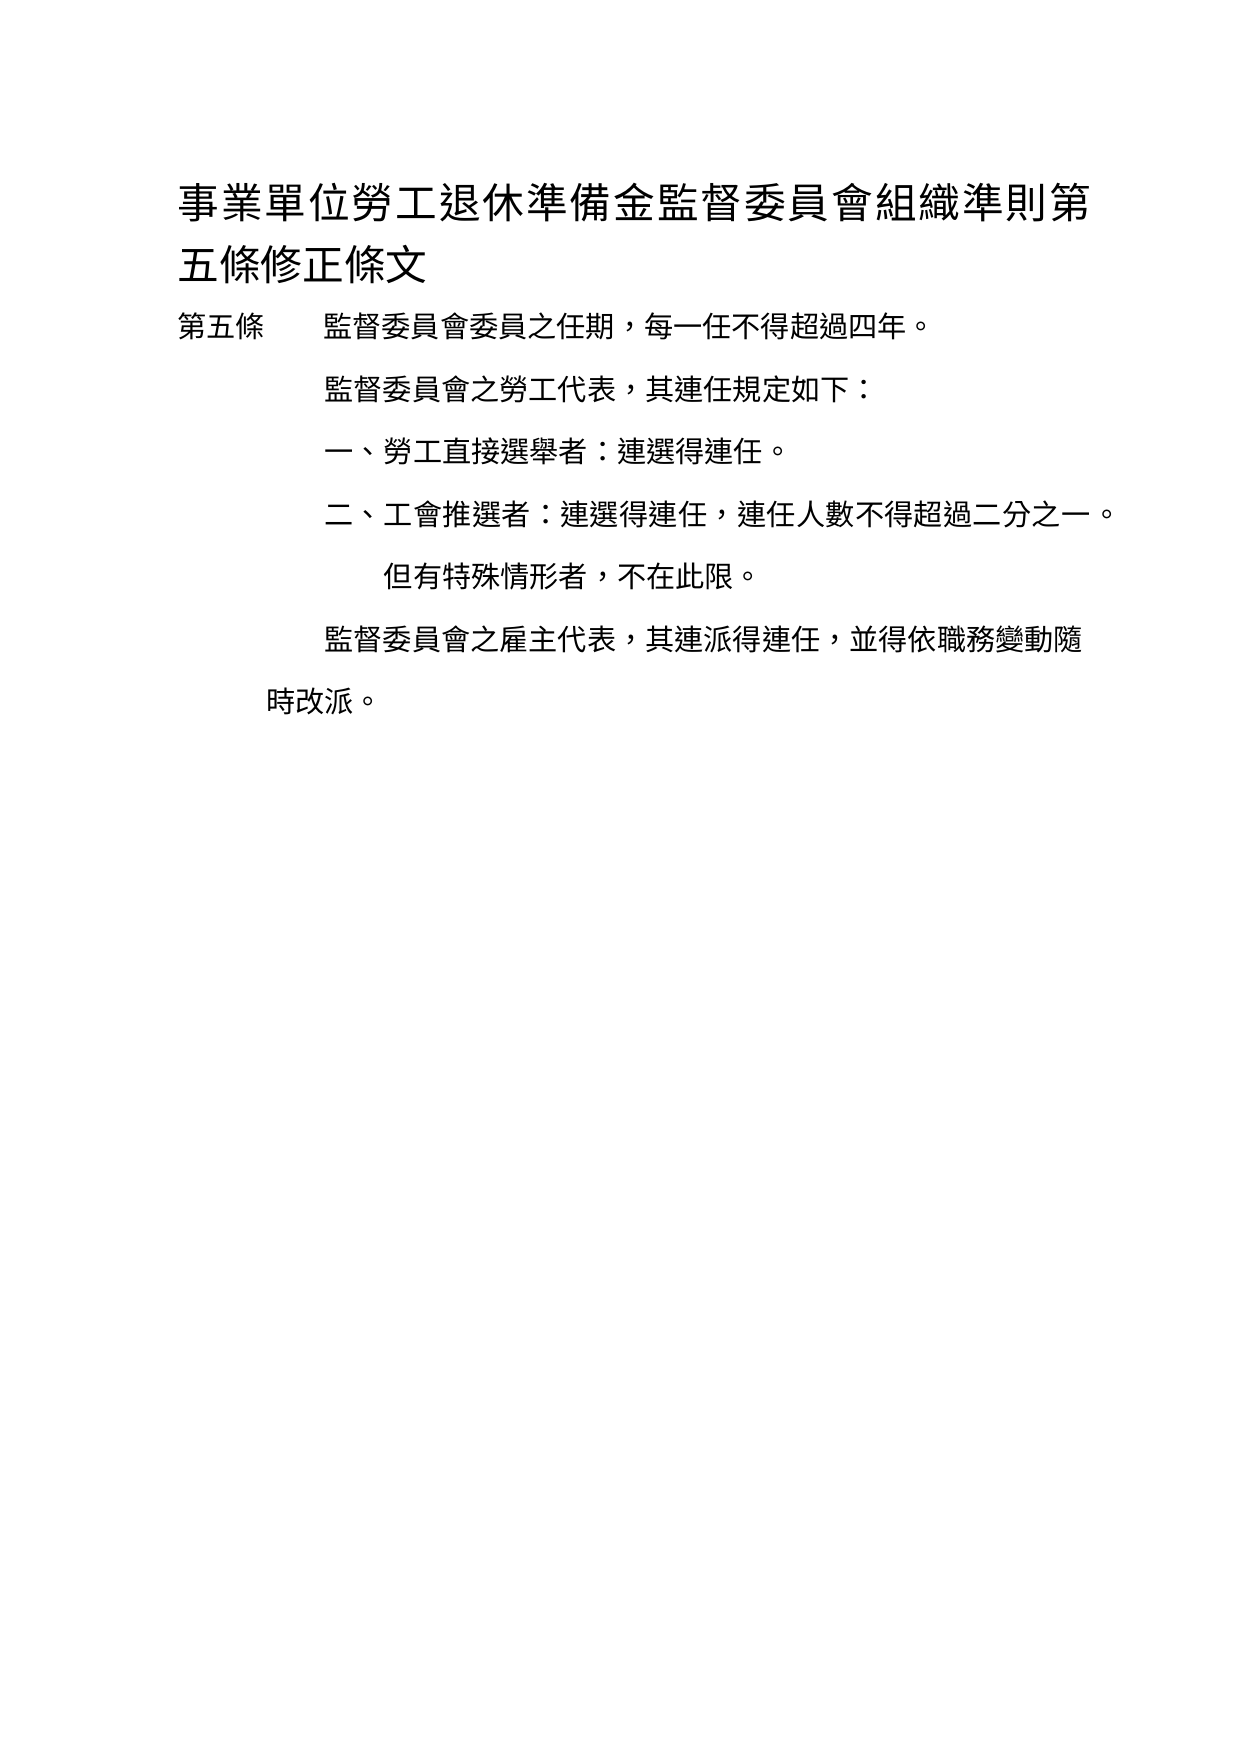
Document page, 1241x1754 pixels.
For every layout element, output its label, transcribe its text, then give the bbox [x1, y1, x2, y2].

text 監督委員會之雇主代表，其連派得連任，並得依職務變動隨時改派。 [266, 596, 1092, 721]
text 監督委員會之勞工代表，其連任規定如下： [266, 346, 1092, 408]
text 一、 勞工直接選舉者：連選得連任。 [295, 408, 1092, 471]
text 事業單位勞工退休準備金監督委員會組織準則第五條修正條文 [177, 158, 1092, 283]
text 二、 工會推選者：連選得連任，連任人數不得超過二分之一。但有特殊情形者，不在此限。 [295, 471, 1092, 596]
text 第五條 監督委員會委員之任期，每一任不得超過四年。 [177, 283, 1092, 346]
